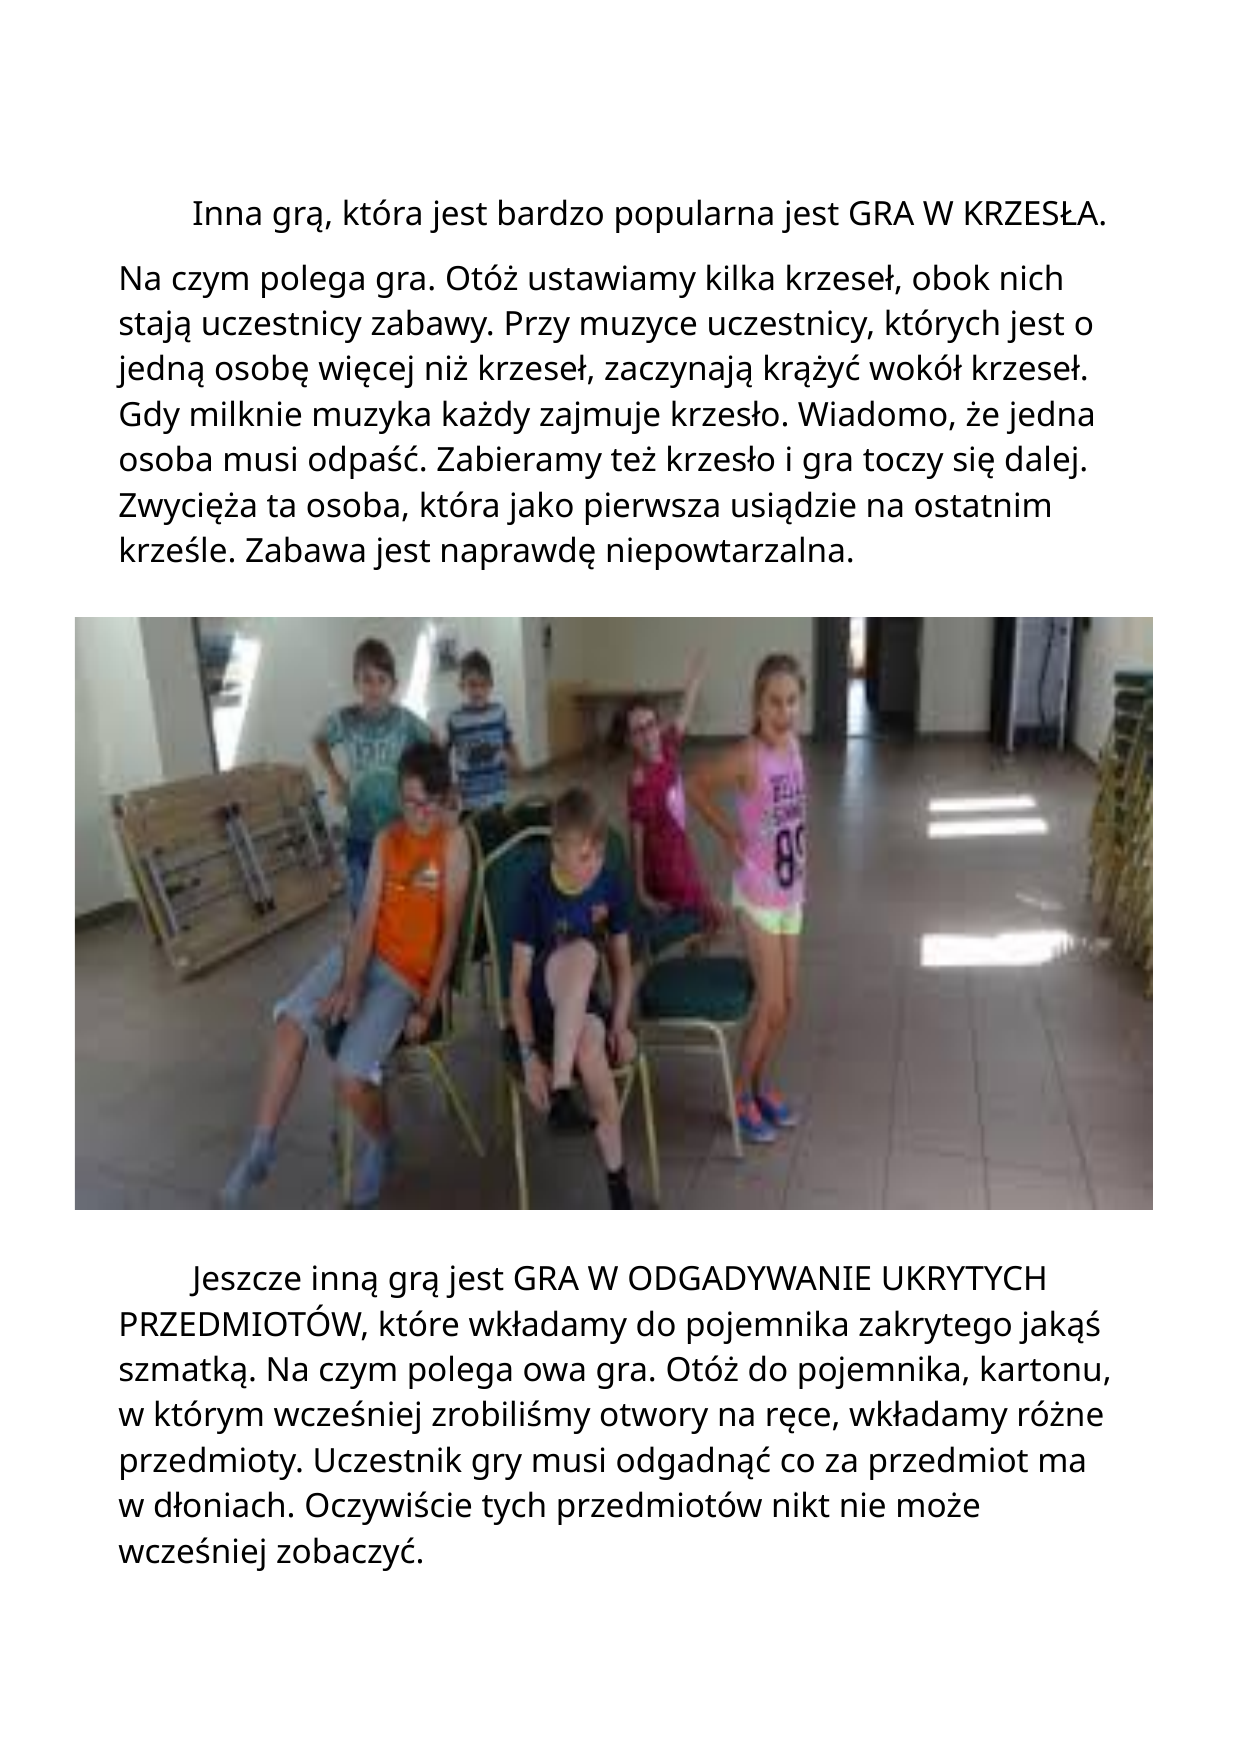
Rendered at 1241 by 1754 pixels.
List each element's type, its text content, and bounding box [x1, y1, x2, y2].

picture [74, 617, 1153, 1210]
text Inna grą, która jest bardzo popularna jest GRA W KRZESŁA. Na czym polega gra. Otóż ustawiamy kilka krzeseł, obok nich stają uczestnicy zabawy. Przy muzyce uczestnicy, których jest o jedną osobę więcej niż krzeseł, zaczynają krążyć wokół krzeseł. Gdy milknie muzyka każdy zajmuje krzesło. Wiadomo, że jedna osoba musi odpaść. Zabieramy też krzesło i gra toczy się dalej. Zwycięża ta osoba, która jako pierwsza usiądzie na ostatnim krześle. Zabawa jest naprawdę niepowtarzalna. [118, 118, 1122, 572]
text Jeszcze inną grą jest GRA W ODGADYWANIE UKRYTYCH PRZEDMIOTÓW, które wkładamy do pojemnika zakrytego jakąś szmatką. Na czym polega owa gra. Otóż do pojemnika, kartonu, w którym wcześniej zrobiliśmy otwory na ręce, wkładamy różne przedmioty. Uczestnik gry musi odgadnąć co za przedmiot ma w dłoniach. Oczywiście tych przedmiotów nikt nie może wcześniej zobaczyć. [118, 1255, 1122, 1573]
